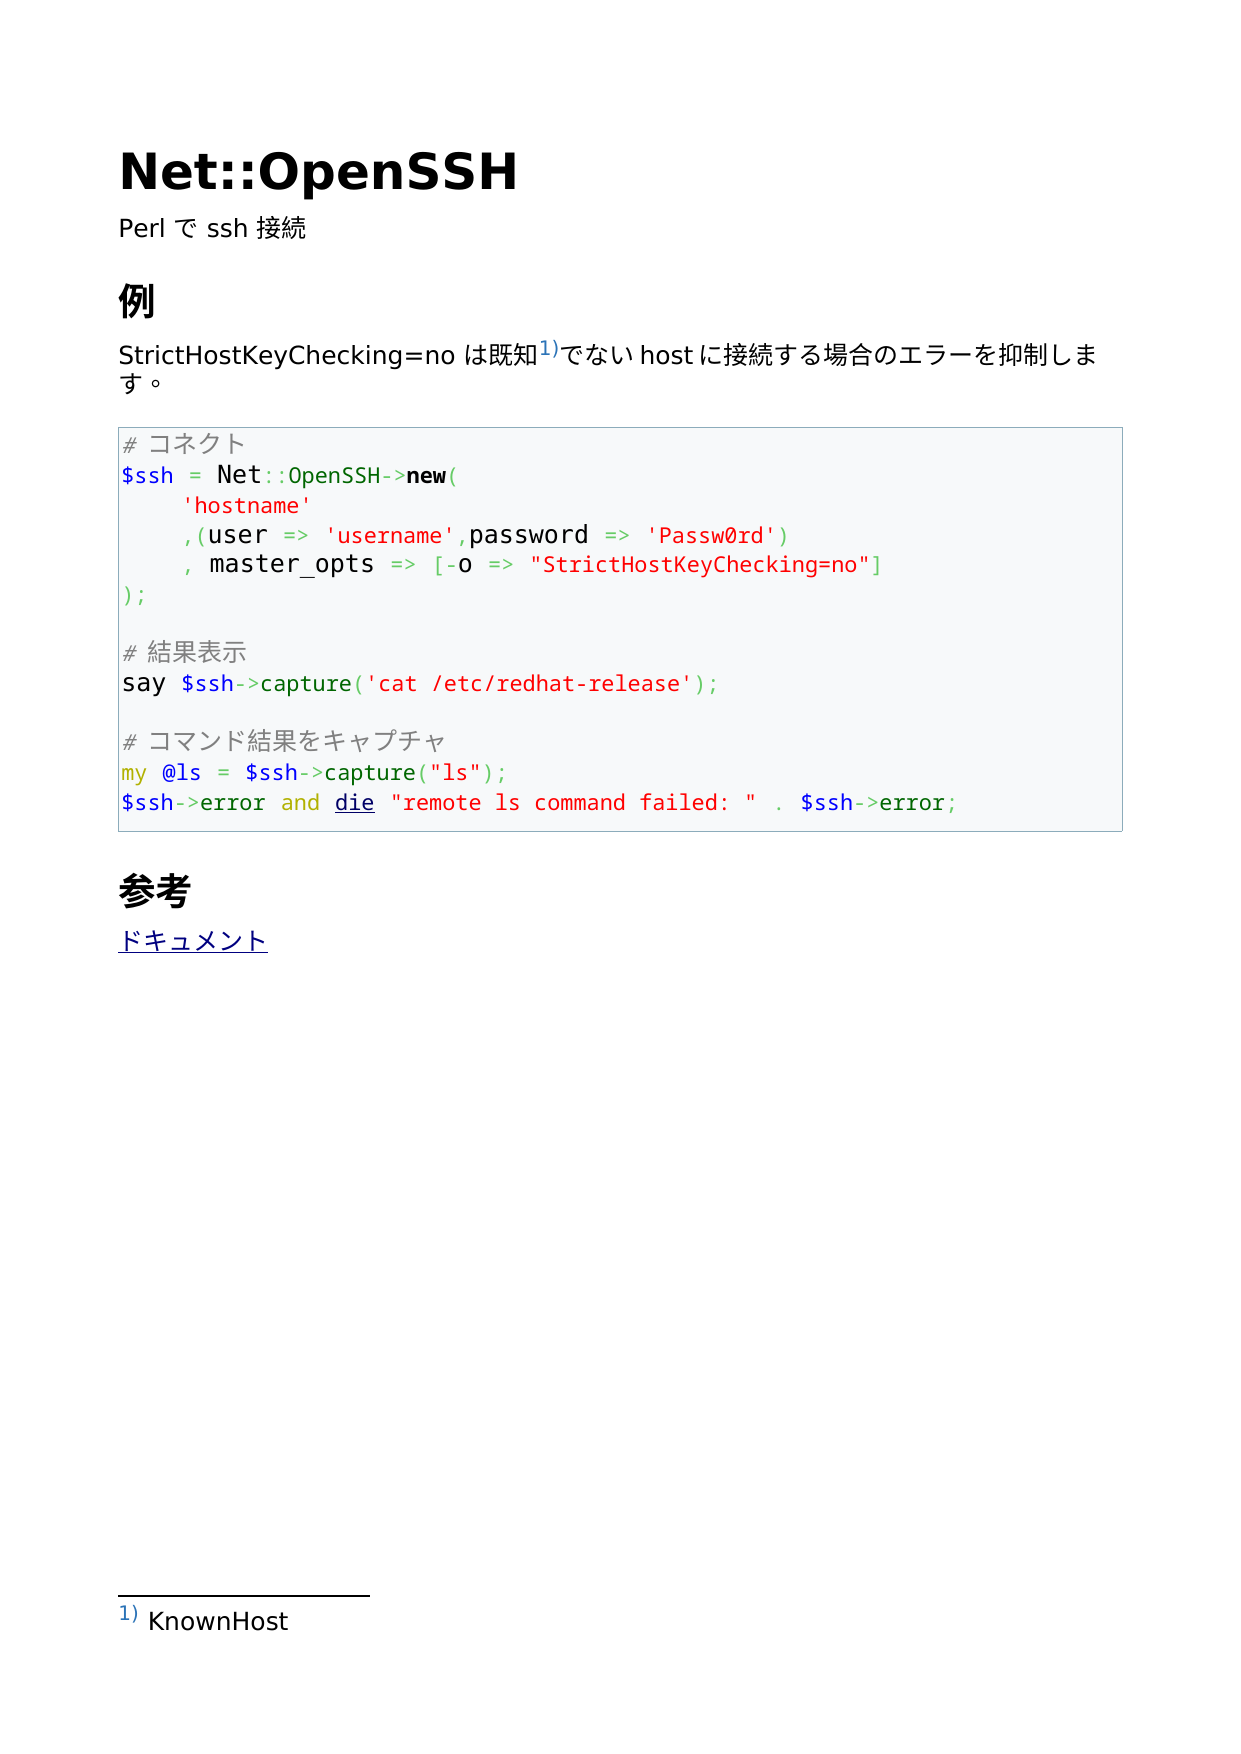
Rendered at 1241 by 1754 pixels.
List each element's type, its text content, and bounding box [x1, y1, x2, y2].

text Perl で ssh 接続 [118, 214, 1122, 243]
subtitle 参考 [118, 871, 1122, 914]
text StrictHostKeyChecking=no は既知でないhostに接続する場合のエラーを抑制します。 [118, 337, 1122, 400]
text KnownHost [118, 1602, 1122, 1636]
table_header # コネクト $ssh = Net::OpenSSH->new( 'hostname' ,(user => 'username',password => 'Passw0rd') , master_opts => [-o => "StrictHostKeyChecking=no"] ); # 結果表示 say $ssh->capture('cat /etc/redhat-release'); # コマンド結果をキャプチャ my @ls = $ssh->capture("ls"); $ssh->error and die "remote ls command failed: " . $ssh->error; [119, 428, 1122, 831]
text ドキュメント [118, 927, 1122, 956]
subtitle 例 [118, 281, 1122, 324]
subtitle Net::OpenSSH [118, 143, 1122, 201]
